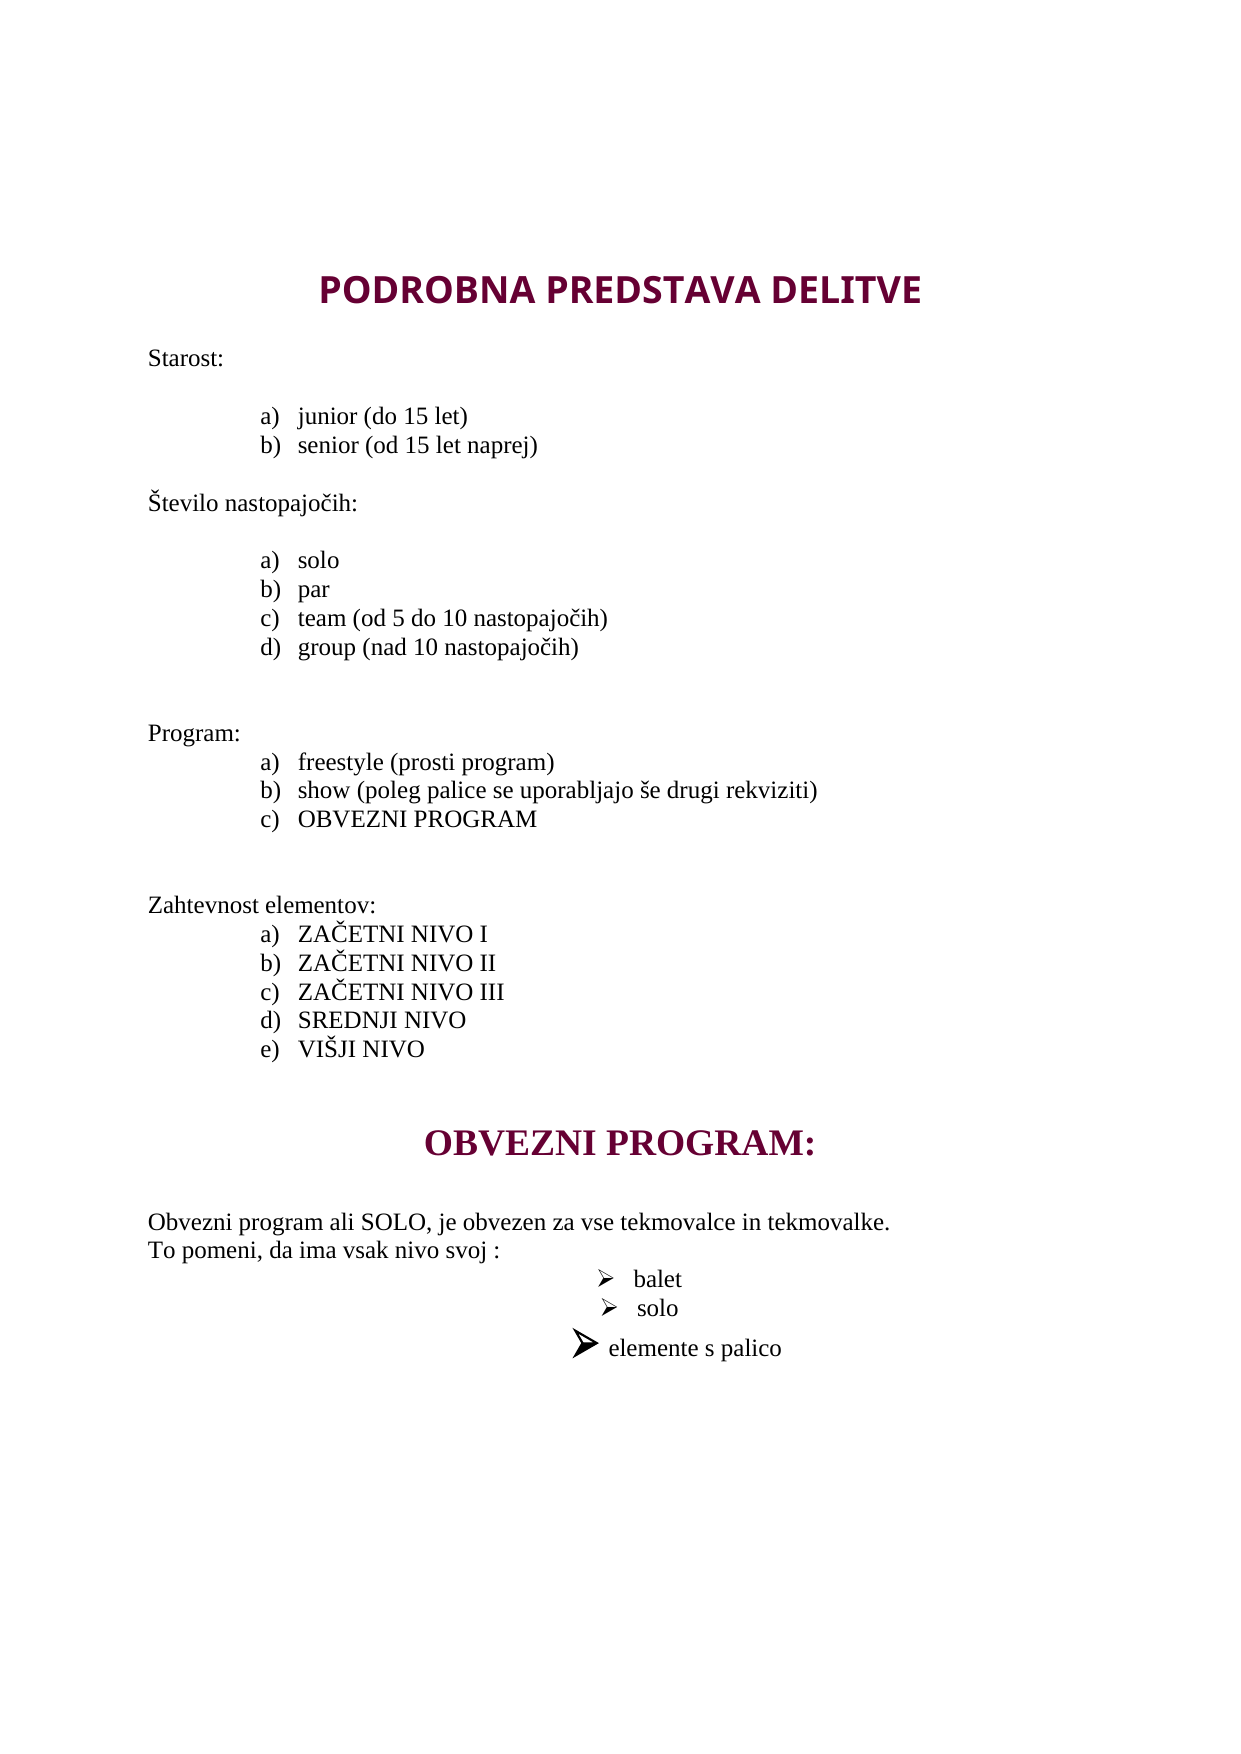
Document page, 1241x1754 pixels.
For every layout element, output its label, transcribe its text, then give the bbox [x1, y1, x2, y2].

text Število nastopajočih: [148, 488, 1093, 517]
list balet [185, 1264, 1093, 1293]
text PODROBNA PREDSTAVA DELITVE [148, 263, 1093, 314]
text Starost: [148, 343, 1093, 372]
list VIŠJI NIVO [260, 1034, 1093, 1063]
list SREDNJI NIVO [260, 1005, 1093, 1034]
list ZAČETNI NIVO II [260, 948, 1093, 977]
list ZAČETNI NIVO I [260, 919, 1093, 948]
list group (nad 10 nastopajočih) [260, 632, 1093, 660]
text Program: [148, 718, 1093, 747]
text To pomeni, da ima vsak nivo svoj : [148, 1235, 1093, 1264]
list show (poleg palice se uporabljajo še drugi rekviziti) [260, 775, 1093, 804]
list freestyle (prosti program) [260, 747, 1093, 775]
text OBVEZNI PROGRAM: [148, 1120, 1093, 1163]
list par [260, 574, 1093, 603]
list OBVEZNI PROGRAM [260, 804, 1093, 833]
list junior (do 15 let) [260, 401, 1093, 430]
list solo [260, 545, 1093, 574]
text Zahtevnost elementov: [148, 890, 1093, 919]
list ZAČETNI NIVO III [260, 977, 1093, 1005]
list solo [185, 1293, 1093, 1322]
list elemente s palico [260, 1322, 1093, 1365]
text Obvezni program ali SOLO, je obvezen za vse tekmovalce in tekmovalke. [148, 1207, 1093, 1235]
list senior (od 15 let naprej) [260, 430, 1093, 459]
list team (od 5 do 10 nastopajočih) [260, 603, 1093, 632]
